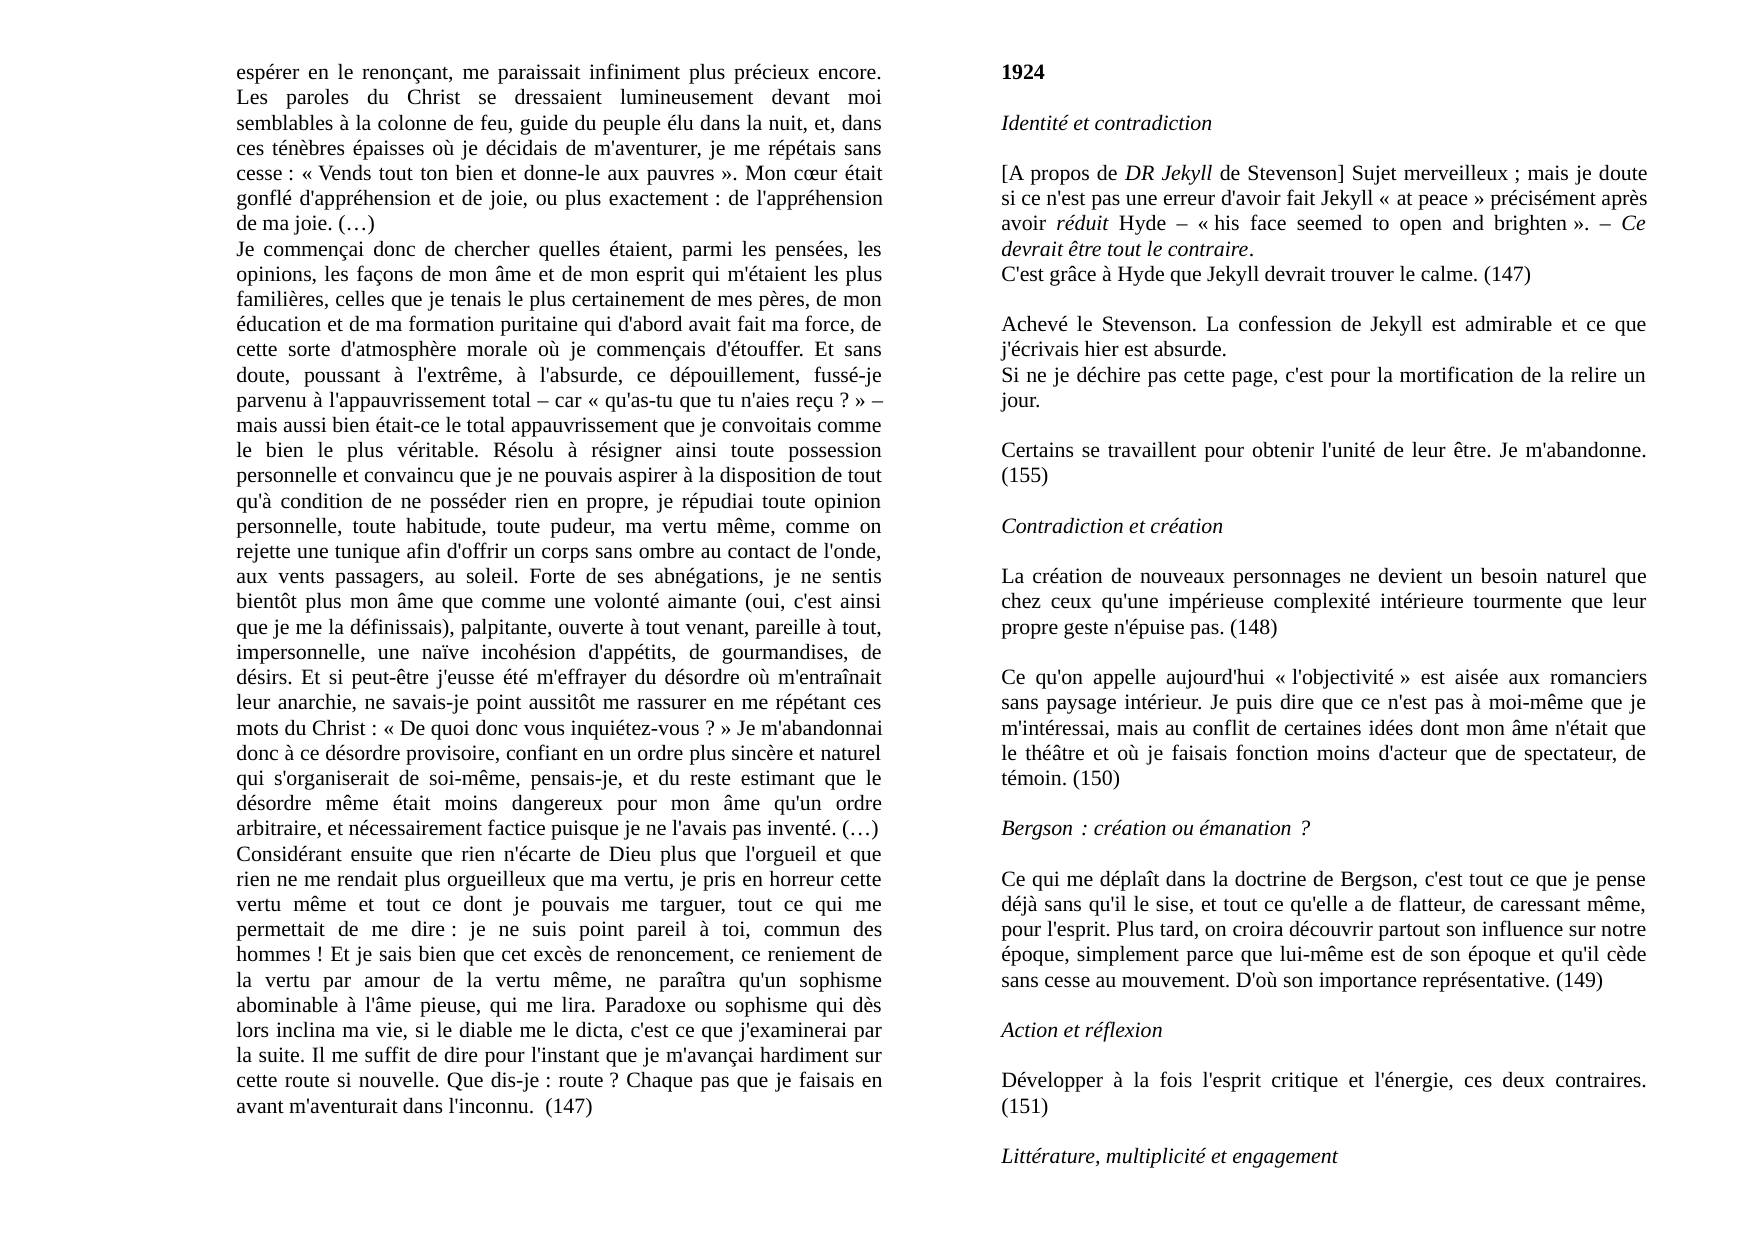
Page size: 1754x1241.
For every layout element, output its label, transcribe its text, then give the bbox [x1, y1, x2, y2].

text Si ne je déchire pas cette page, c'est pour la mortification de la relire un jour. [1001, 362, 1648, 412]
text Achevé le Stevenson. La confession de Jekyll est admirable et ce que j'écrivais hier est absurde. [1001, 311, 1648, 362]
text Ce qui me déplaît dans la doctrine de Bergson, c'est tout ce que je pense déjà sans qu'il le sise, et tout ce qu'elle a de flatteur, de caressant même, pour l'esprit. Plus tard, on croira découvrir partout son influence sur notre époque, simplement parce que lui-même est de son époque et qu'il cède sans cesse au mouvement. D'où son importance représentative. (149) [1001, 866, 1648, 992]
text Action et réflexion [1001, 1017, 1648, 1042]
text Contradiction et création [1001, 513, 1648, 538]
text Littérature, multiplicité et engagement [1001, 1143, 1648, 1168]
text Bergson : création ou émanation ? [1001, 815, 1648, 841]
text Développer à la fois l'esprit critique et l'énergie, ces deux contraires. (151) [1001, 1067, 1648, 1118]
text [A propos de DR Jekyll de Stevenson] Sujet merveilleux ; mais je doute si ce n'est pas une erreur d'avoir fait Jekyll « at peace » précisément après avoir réduit Hyde – « his face seemed to open and brighten ». – Ce devrait être tout le contraire. [1001, 160, 1648, 261]
text Identité et contradiction [1001, 109, 1648, 135]
text Je commençai donc de chercher quelles étaient, parmi les pensées, les opinions, les façons de mon âme et de mon esprit qui m'étaient les plus familières, celles que je tenais le plus certainement de mes pères, de mon éducation et de ma formation puritaine qui d'abord avait fait ma force, de cette sorte d'atmosphère morale où je commençais d'étouffer. Et sans doute, poussant à l'extrême, à l'absurde, ce dépouillement, fussé-je parvenu à l'appauvrissement total – car « qu'as-tu que tu n'aies reçu ? » – mais aussi bien était-ce le total appauvrissement que je convoitais comme le bien le plus véritable. Résolu à résigner ainsi toute possession personnelle et convaincu que je ne pouvais aspirer à la disposition de tout qu'à condition de ne posséder rien en propre, je répudiai toute opinion personnelle, toute habitude, toute pudeur, ma vertu même, comme on rejette une tunique afin d'offrir un corps sans ombre au contact de l'onde, aux vents passagers, au soleil. Forte de ses abnégations, je ne sentis bientôt plus mon âme que comme une volonté aimante (oui, c'est ainsi que je me la définissais), palpitante, ouverte à tout venant, pareille à tout, impersonnelle, une naïve incohésion d'appétits, de gourmandises, de désirs. Et si peut-être j'eusse été m'effrayer du désordre où m'entraînait leur anarchie, ne savais-je point aussitôt me rassurer en me répétant ces mots du Christ : « De quoi donc vous inquiétez-vous ? » Je m'abandonnai donc à ce désordre provisoire, confiant en un ordre plus sincère et naturel qui s'organiserait de soi-même, pensais-je, et du reste estimant que le désordre même était moins dangereux pour mon âme qu'un ordre arbitraire, et nécessairement factice puisque je ne l'avais pas inventé. (…) [236, 236, 883, 841]
text 1924 [1001, 59, 1648, 84]
text La création de nouveaux personnages ne devient un besoin naturel que chez ceux qu'une impérieuse complexité intérieure tourmente que leur propre geste n'épuise pas. (148) [1001, 563, 1648, 639]
text C'est grâce à Hyde que Jekyll devrait trouver le calme. (147) [1001, 261, 1648, 286]
text Certains se travaillent pour obtenir l'unité de leur être. Je m'abandonne. (155) [1001, 437, 1648, 488]
text Ce qu'on appelle aujourd'hui « l'objectivité » est aisée aux romanciers sans paysage intérieur. Je puis dire que ce n'est pas à moi-même que je m'intéressai, mais au conflit de certaines idées dont mon âme n'était que le théâtre et où je faisais fonction moins d'acteur que de spectateur, de témoin. (150) [1001, 664, 1648, 790]
text espérer en le renonçant, me paraissait infiniment plus précieux encore. Les paroles du Christ se dressaient lumineusement devant moi semblables à la colonne de feu, guide du peuple élu dans la nuit, et, dans ces ténèbres épaisses où je décidais de m'aventurer, je me répétais sans cesse : « Vends tout ton bien et donne-le aux pauvres ». Mon cœur était gonflé d'appréhension et de joie, ou plus exactement : de l'appréhension de ma joie. (…) [236, 59, 883, 236]
text Considérant ensuite que rien n'écarte de Dieu plus que l'orgueil et que rien ne me rendait plus orgueilleux que ma vertu, je pris en horreur cette vertu même et tout ce dont je pouvais me targuer, tout ce qui me permettait de me dire : je ne suis point pareil à toi, commun des hommes ! Et je sais bien que cet excès de renoncement, ce reniement de la vertu par amour de la vertu même, ne paraîtra qu'un sophisme abominable à l'âme pieuse, qui me lira. Paradoxe ou sophisme qui dès lors inclina ma vie, si le diable me le dicta, c'est ce que j'examinerai par la suite. Il me suffit de dire pour l'instant que je m'avançai hardiment sur cette route si nouvelle. Que dis-je : route ? Chaque pas que je faisais en avant m'aventurait dans l'inconnu. (147) [236, 841, 883, 1118]
